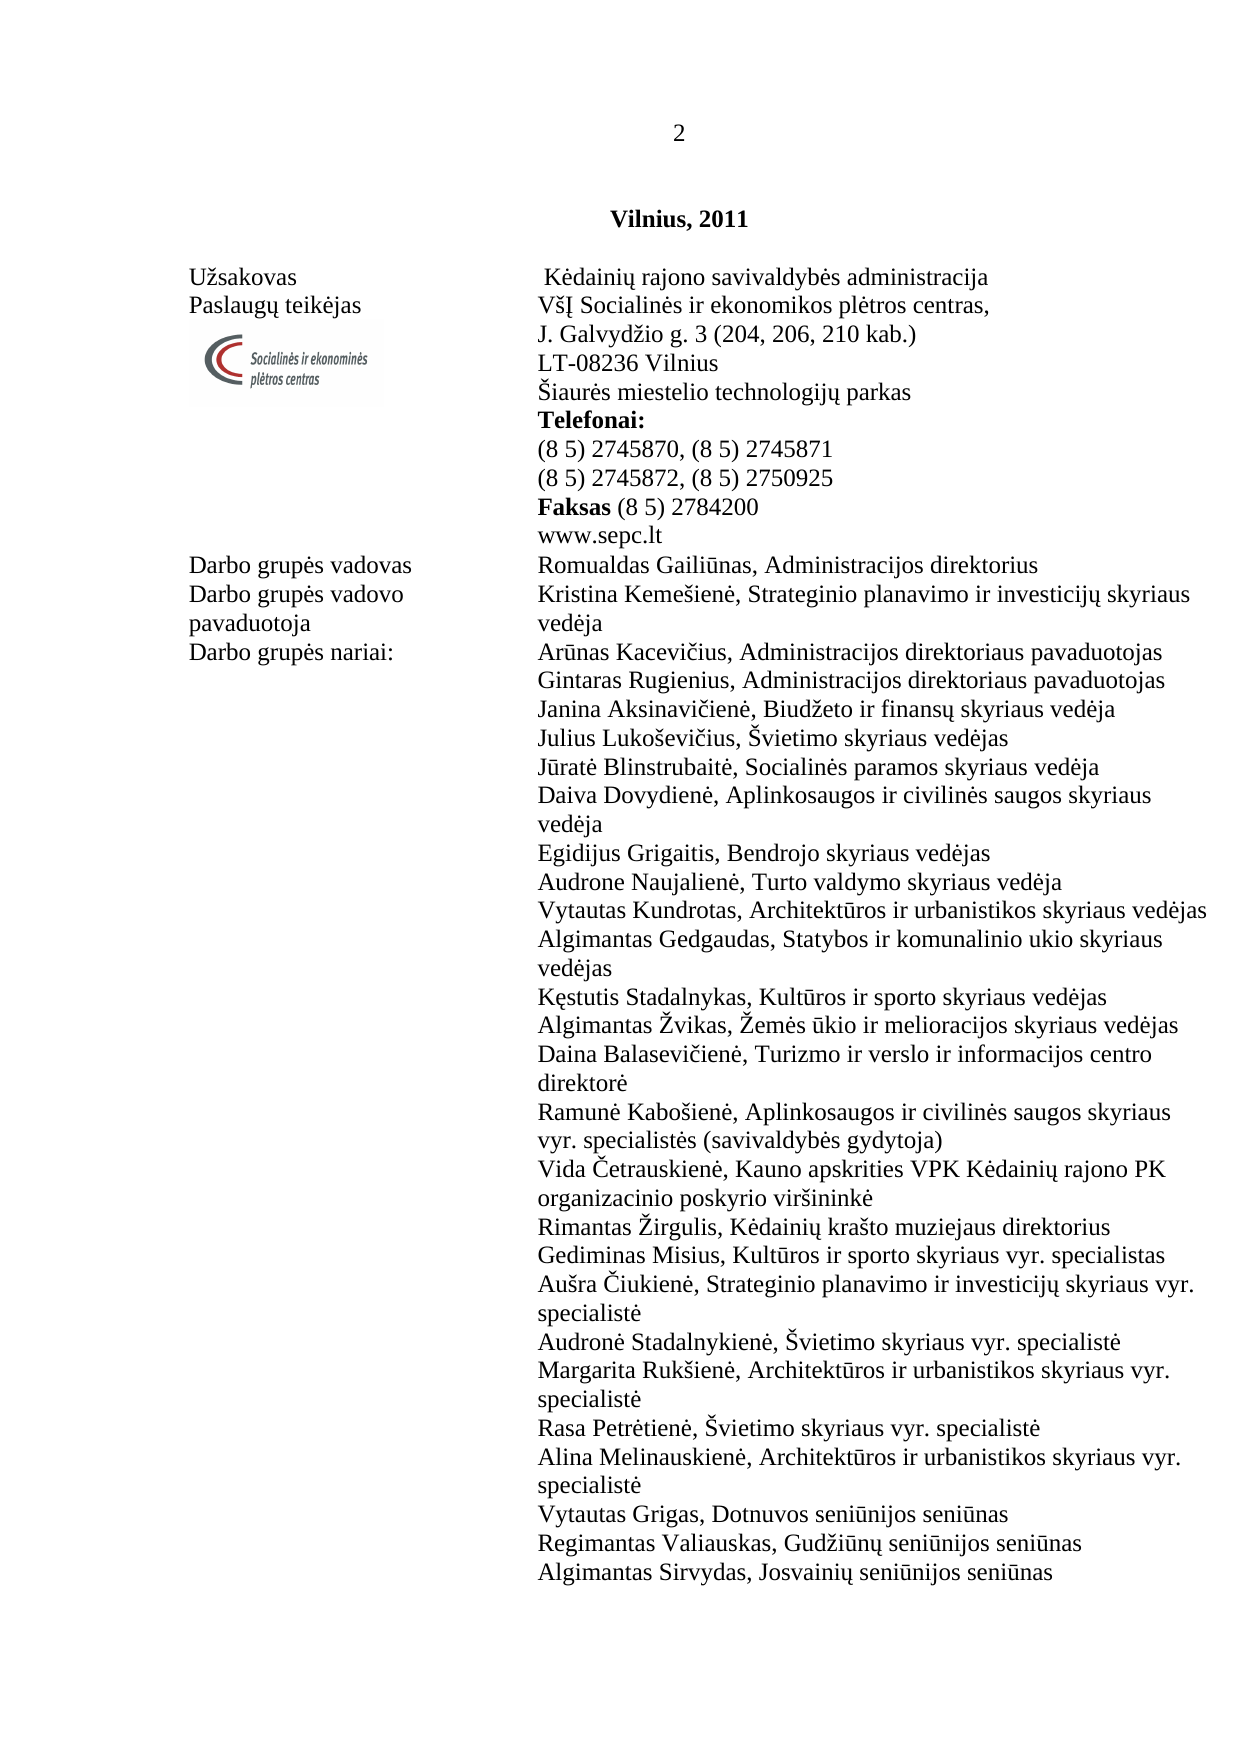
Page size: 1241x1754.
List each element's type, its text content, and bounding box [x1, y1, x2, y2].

table_cell Arūnas Kacevičius, Administracijos direktoriaus pavaduotojas Gintaras Rugienius, Administracijos direktoriaus pavaduotojas Janina Aksinavičienė, Biudžeto ir finansų skyriaus vedėja Julius Lukoševičius, Švietimo skyriaus vedėjas Jūratė Blinstrubaitė, Socialinės paramos skyriaus vedėja Daiva Dovydienė, Aplinkosaugos ir civilinės saugos skyriaus vedėja Egidijus Grigaitis, Bendrojo skyriaus vedėjas Audrone Naujalienė, Turto valdymo skyriaus vedėja Vytautas Kundrotas, Architektūros ir urbanistikos skyriaus vedėjas Algimantas Gedgaudas, Statybos ir komunalinio ukio skyriaus vedėjas Kęstutis Stadalnykas, Kultūros ir sporto skyriaus vedėjas Algimantas Žvikas, Žemės ūkio ir melioracijos skyriaus vedėjas Daina Balasevičienė, Turizmo ir verslo ir informacijos centro direktorė Ramunė Kabošienė, Aplinkosaugos ir civilinės saugos skyriaus vyr. specialistės (savivaldybės gydytoja) Vida Četrauskienė, Kauno apskrities VPK Kėdainių rajono PK organizacinio poskyrio viršininkė Rimantas Žirgulis, Kėdainių krašto muziejaus direktorius Gediminas Misius, Kultūros ir sporto skyriaus vyr. specialistas Aušra Čiukienė, Strateginio planavimo ir investicijų skyriaus vyr. specialistė Audronė Stadalnykienė, Švietimo skyriaus vyr. specialistė Margarita Rukšienė, Architektūros ir urbanistikos skyriaus vyr. specialistė Rasa Petrėtienė, Švietimo skyriaus vyr. specialistė Alina Melinauskienė, Architektūros ir urbanistikos skyriaus vyr. specialistė Vytautas Grigas, Dotnuvos seniūnijos seniūnas Regimantas Valiauskas, Gudžiūnų seniūnijos seniūnas Algimantas Sirvydas, Josvainių seniūnijos seniūnas [526, 637, 1221, 1586]
table_cell Romualdas Gailiūnas, Administracijos direktorius Kristina Kemešienė, Strateginio planavimo ir investicijų skyriaus vedėja [526, 551, 1221, 637]
table_cell Paslaugų teikėjas [177, 291, 526, 551]
table_cell VšĮ Socialinės ir ekonomikos plėtros centras, J. Galvydžio g. 3 (204, 206, 210 kab.) LT-08236 Vilnius Šiaurės miestelio technologijų parkas Telefonai: (8 5) 2745870, (8 5) 2745871 (8 5) 2745872, (8 5) 2750925 Faksas (8 5) 2784200 www.sepc.lt [526, 291, 1221, 551]
table_header Kėdainių rajono savivaldybės administracija [526, 262, 1221, 291]
table_cell Darbo grupės vadovas Darbo grupės vadovo pavaduotoja [177, 551, 526, 637]
table_cell Darbo grupės nariai: [177, 637, 526, 1586]
table_header Užsakovas [177, 262, 526, 291]
text Vilnius, 2011 [177, 204, 1181, 233]
